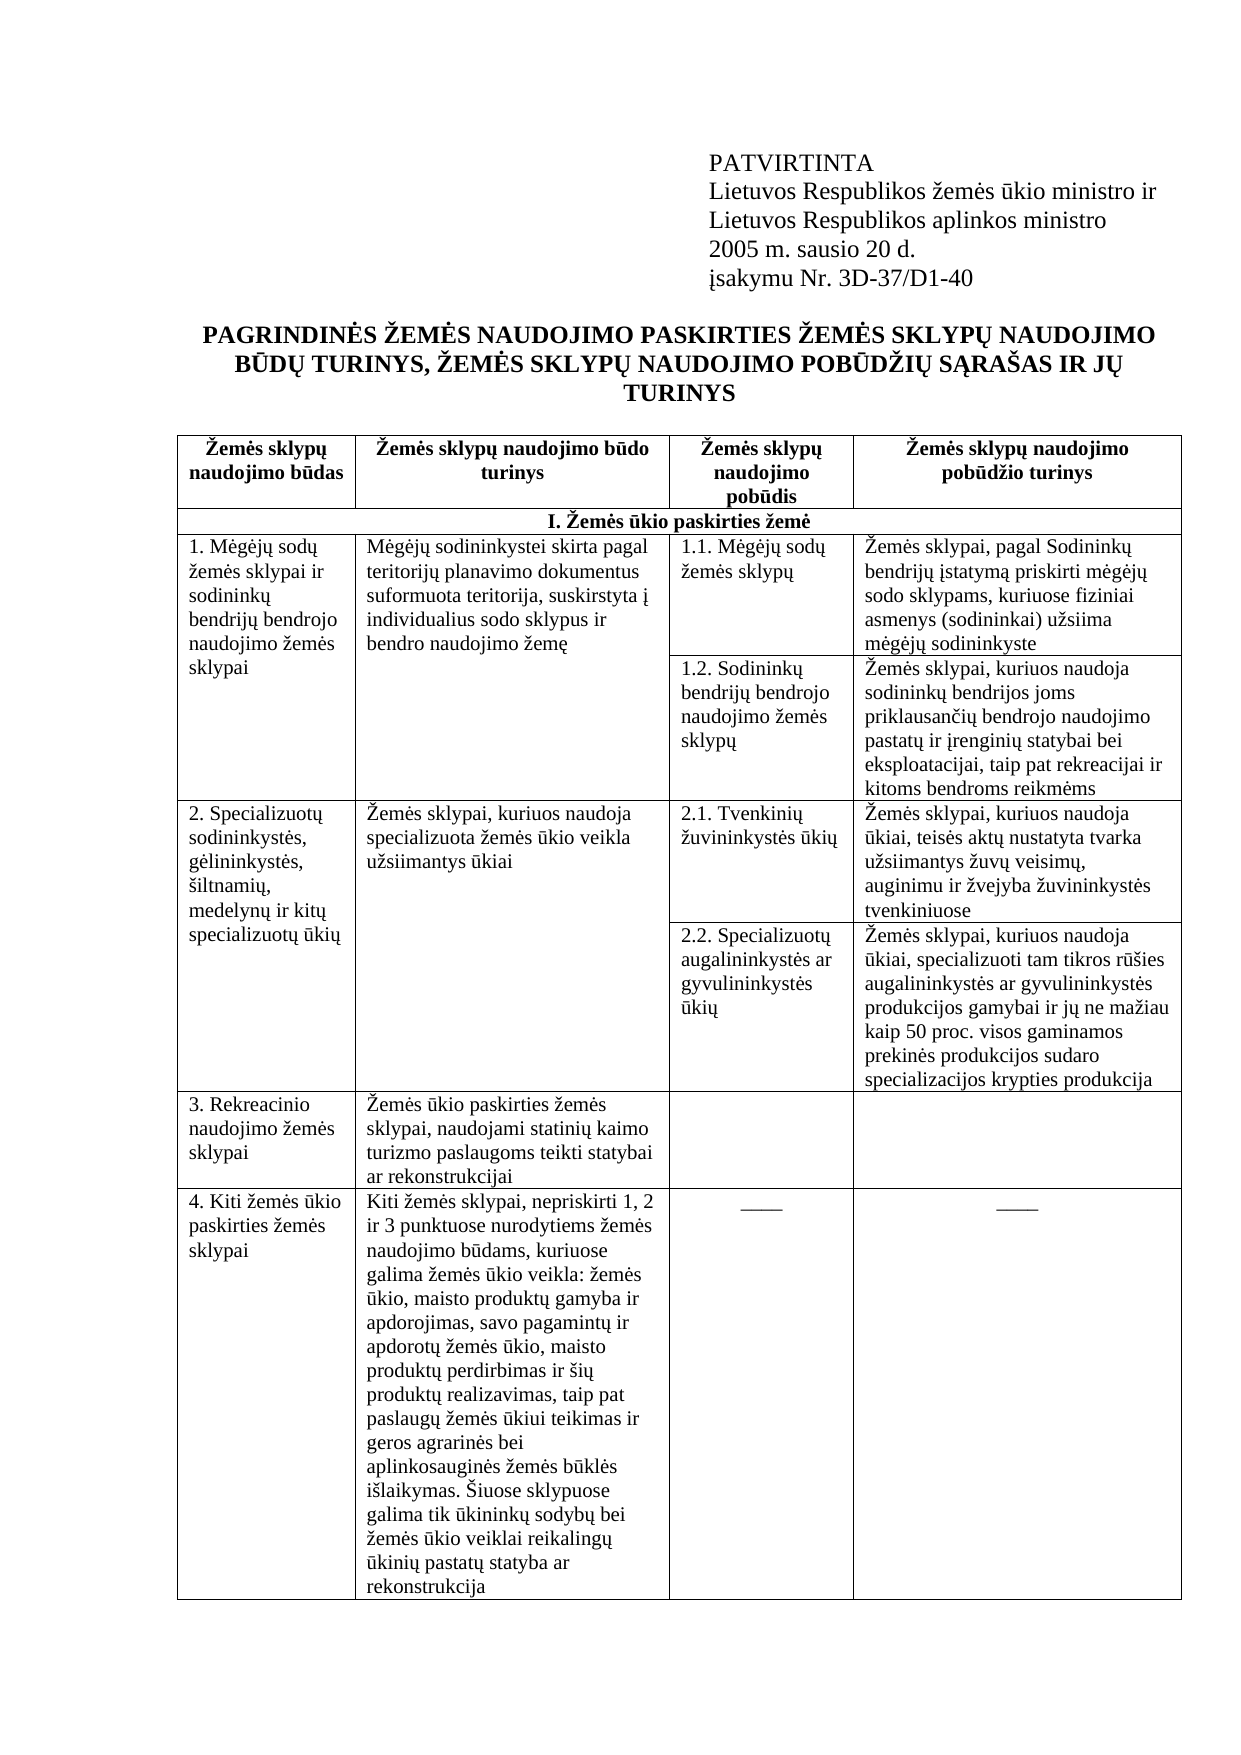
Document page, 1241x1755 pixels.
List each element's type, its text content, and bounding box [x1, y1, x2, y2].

table_cell Žemės sklypai, kuriuos naudoja specializuota žemės ūkio veikla užsiimantys ūkiai [356, 801, 669, 1091]
text Lietuvos Respublikos aplinkos ministro [177, 205, 1181, 234]
table_cell 2.2. Specializuotų augalininkystės ar gyvulininkystės ūkių [670, 923, 853, 1091]
table_header Žemės sklypų naudojimo pobūdžio turinys [854, 436, 1181, 508]
table_cell [854, 1092, 1181, 1188]
table_cell Kiti žemės sklypai, nepriskirti 1, 2 ir 3 punktuose nurodytiems žemės naudojimo būdams, kuriuose galima žemės ūkio veikla: žemės ūkio, maisto produktų gamyba ir apdorojimas, savo pagamintų ir apdorotų žemės ūkio, maisto produktų perdirbimas ir šių produktų realizavimas, taip pat paslaugų žemės ūkiui teikimas ir geros agrarinės bei aplinkosauginės žemės būklės išlaikymas. Šiuose sklypuose galima tik ūkininkų sodybų bei žemės ūkio veiklai reikalingų ūkinių pastatų statyba ar rekonstrukcija [356, 1189, 669, 1598]
table_cell Žemės sklypai, kuriuos naudoja sodininkų bendrijos joms priklausančių bendrojo naudojimo pastatų ir įrenginių statybai bei eksploatacijai, taip pat rekreacijai ir kitoms bendroms reikmėms [854, 656, 1181, 800]
table_cell [670, 1092, 853, 1188]
table_cell 1.2. Sodininkų bendrijų bendrojo naudojimo žemės sklypų [670, 656, 853, 800]
text 2005 m. sausio 20 d. [177, 234, 1181, 263]
table_cell ____ [670, 1189, 853, 1598]
table_cell I. Žemės ūkio paskirties žemė [178, 509, 1181, 533]
table_cell Žemės sklypai, kuriuos naudoja ūkiai, teisės aktų nustatyta tvarka užsiimantys žuvų veisimų, auginimu ir žvejyba žuvininkystės tvenkiniuose [854, 801, 1181, 922]
table_header Žemės sklypų naudojimo pobūdis [670, 436, 853, 508]
table_cell ____ [854, 1189, 1181, 1598]
table_cell 1. Mėgėjų sodų žemės sklypai ir sodininkų bendrijų bendrojo naudojimo žemės sklypai [178, 535, 355, 800]
table_cell 3. Rekreacinio naudojimo žemės sklypai [178, 1092, 355, 1188]
table_header Žemės sklypų naudojimo būdas [178, 436, 355, 508]
table_cell Mėgėjų sodininkystei skirta pagal teritorijų planavimo dokumentus suformuota teritorija, suskirstyta į individualius sodo sklypus ir bendro naudojimo žemę [356, 535, 669, 800]
table_cell 4. Kiti žemės ūkio paskirties žemės sklypai [178, 1189, 355, 1598]
text PAGRINDINĖS ŽEMĖS NAUDOJIMO PASKIRTIES ŽEMĖS SKLYPŲ NAUDOJIMO BŪDŲ TURINYS, ŽEMĖS SKLYPŲ NAUDOJIMO POBŪDŽIŲ SĄRAŠAS IR JŲ TURINYS [177, 320, 1181, 406]
text PATVIRTINTA [709, 148, 1181, 176]
table_cell Žemės ūkio paskirties žemės sklypai, naudojami statinių kaimo turizmo paslaugoms teikti statybai ar rekonstrukcijai [356, 1092, 669, 1188]
table_cell Žemės sklypai, pagal Sodininkų bendrijų įstatymą priskirti mėgėjų sodo sklypams, kuriuose fiziniai asmenys (sodininkai) užsiima mėgėjų sodininkyste [854, 535, 1181, 655]
table_cell 1.1. Mėgėjų sodų žemės sklypų [670, 535, 853, 655]
text Lietuvos Respublikos žemės ūkio ministro ir [177, 176, 1181, 205]
table_header Žemės sklypų naudojimo būdo turinys [356, 436, 669, 508]
table_cell 2. Specializuotų sodininkystės, gėlininkystės, šiltnamių, medelynų ir kitų specializuotų ūkių [178, 801, 355, 1091]
text įsakymu Nr. 3D-37/D1-40 [177, 263, 1181, 291]
table_cell Žemės sklypai, kuriuos naudoja ūkiai, specializuoti tam tikros rūšies augalininkystės ar gyvulininkystės produkcijos gamybai ir jų ne mažiau kaip 50 proc. visos gaminamos prekinės produkcijos sudaro specializacijos krypties produkcija [854, 923, 1181, 1091]
table_cell 2.1. Tvenkinių žuvininkystės ūkių [670, 801, 853, 922]
